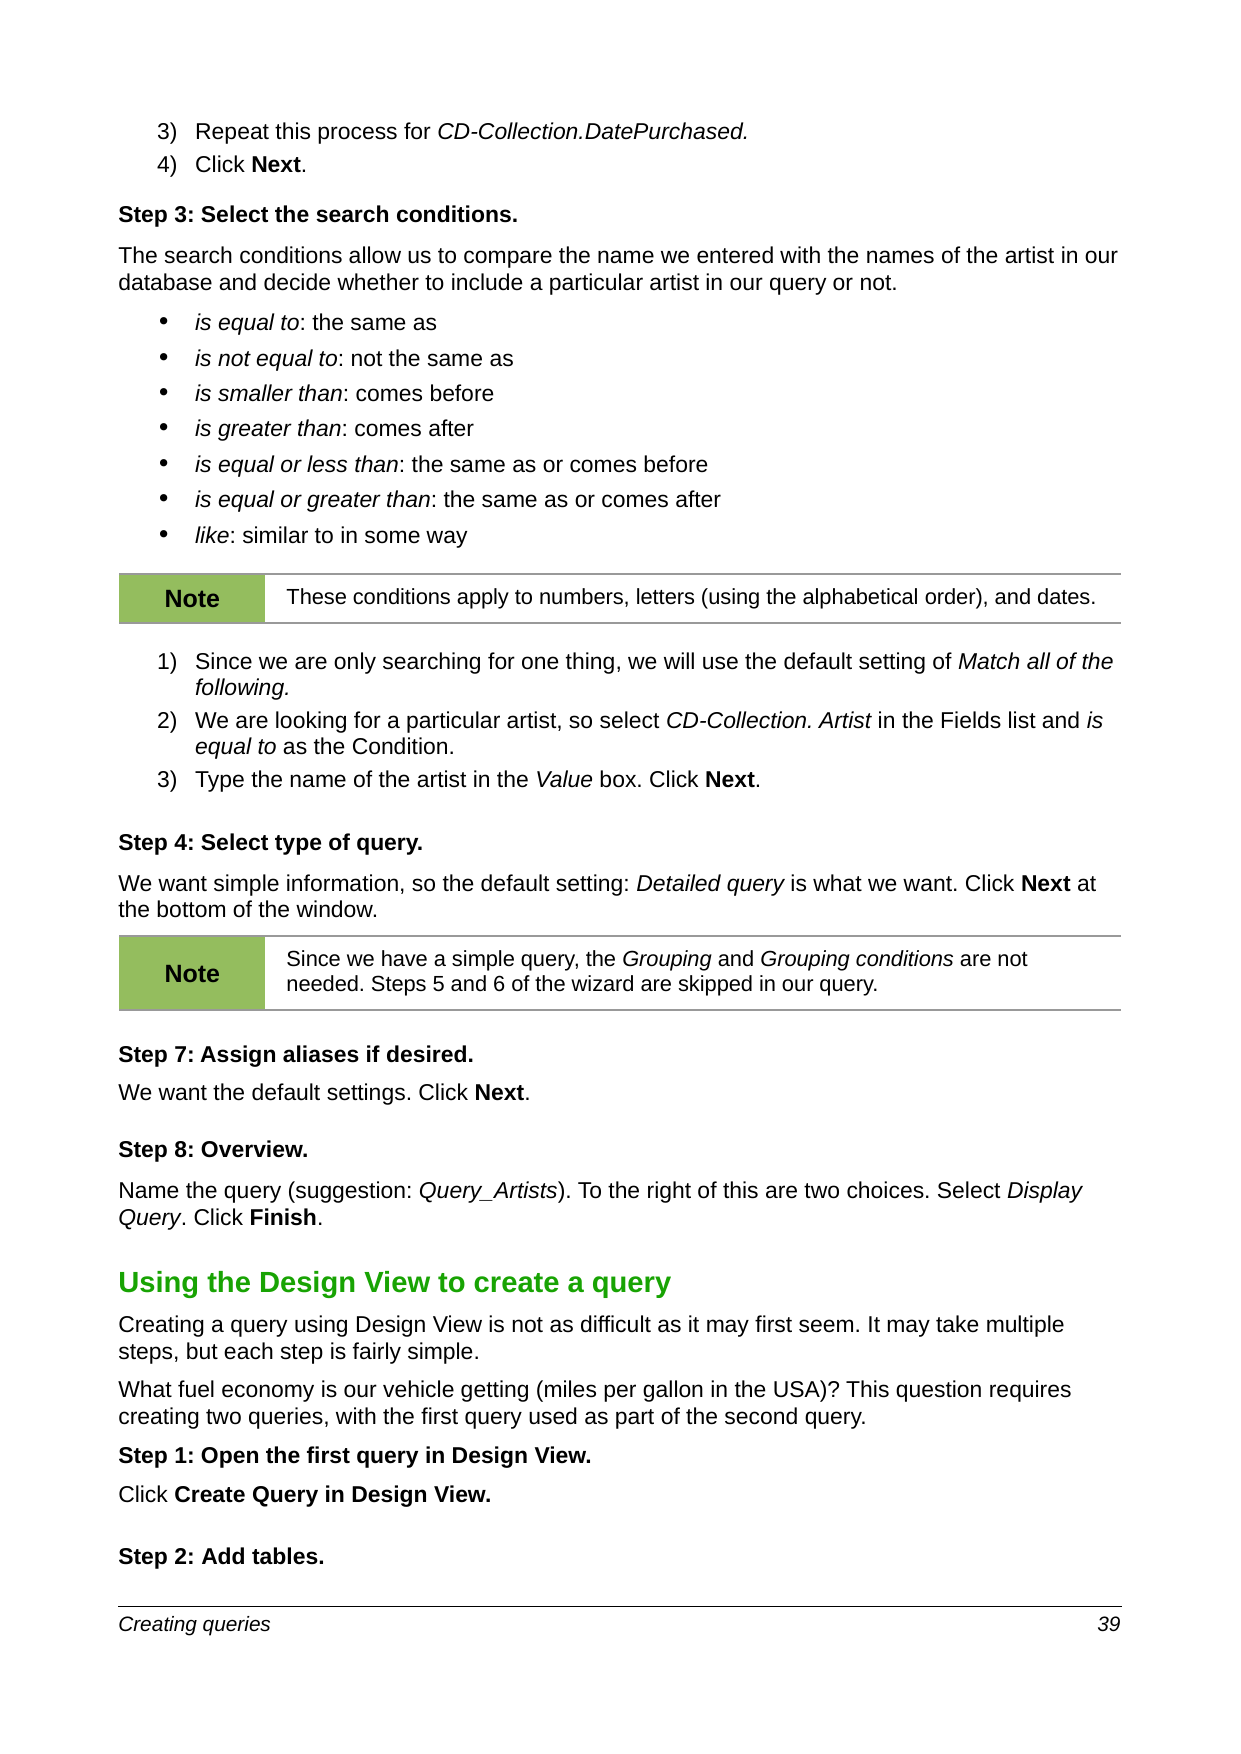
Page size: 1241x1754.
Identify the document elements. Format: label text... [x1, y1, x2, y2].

list is equal or greater than: the same as or comes after [156, 484, 1122, 514]
list Since we are only searching for one thing, we will use the default setting of Match all of the following. [177, 648, 1122, 701]
table_header Note [119, 575, 265, 622]
text Step 3: Select the search conditions. [118, 201, 1122, 227]
text What fuel economy is our vehicle getting (miles per gallon in the USA)? This question requires creating two queries, with the first query used as part of the second query. [118, 1376, 1122, 1429]
text We want simple information, so the default setting: Detailed query is what we want. Click Next at the bottom of the window. [118, 869, 1122, 922]
list like: similar to in some way [156, 520, 1122, 549]
text Step 8: Overview. [118, 1136, 1122, 1162]
text Name the query (suggestion: Query_Artists). To the right of this are two choices. Select Display Query. Click Finish. [118, 1177, 1122, 1230]
text Step 1: Open the first query in Design View. [118, 1442, 1122, 1468]
table_header Note [119, 937, 265, 1009]
table_header These conditions apply to numbers, letters (using the alphabetical order), and dates. [265, 575, 1121, 622]
list is smaller than: comes before [156, 378, 1122, 407]
subtitle Using the Design View to create a query [118, 1265, 1122, 1299]
list Repeat this process for CD-Collection.DatePurchased. [177, 118, 1122, 144]
text Step 4: Select type of query. [118, 828, 1122, 855]
text Creating a query using Design View is not as difficult as it may first seem. It may take multiple steps, but each step is fairly simple. [118, 1311, 1122, 1364]
list is equal or less than: the same as or comes before [156, 449, 1122, 478]
text Click Create Query in Design View. [118, 1481, 1122, 1507]
table_header Since we have a simple query, the Grouping and Grouping conditions are not needed. Steps 5 and 6 of the wizard are skipped in our query. [265, 937, 1121, 1009]
text Step 7: Assign aliases if desired. [118, 1041, 1122, 1067]
list Type the name of the artist in the Value box. Click Next. [177, 766, 1122, 792]
list is not equal to: not the same as [156, 343, 1122, 372]
text The search conditions allow us to compare the name we entered with the names of the artist in our database and decide whether to include a particular artist in our query or not. [118, 242, 1122, 295]
text We want the default settings. Click Next. [118, 1079, 1122, 1106]
text Step 2: Add tables. [118, 1543, 1122, 1569]
list Click Next. [177, 151, 1122, 177]
list We are looking for a particular artist, so select CD-Collection. Artist in the Fields list and is equal to as the Condition. [177, 707, 1122, 760]
list is equal to: the same as [156, 307, 1122, 337]
list is greater than: comes after [156, 414, 1122, 443]
